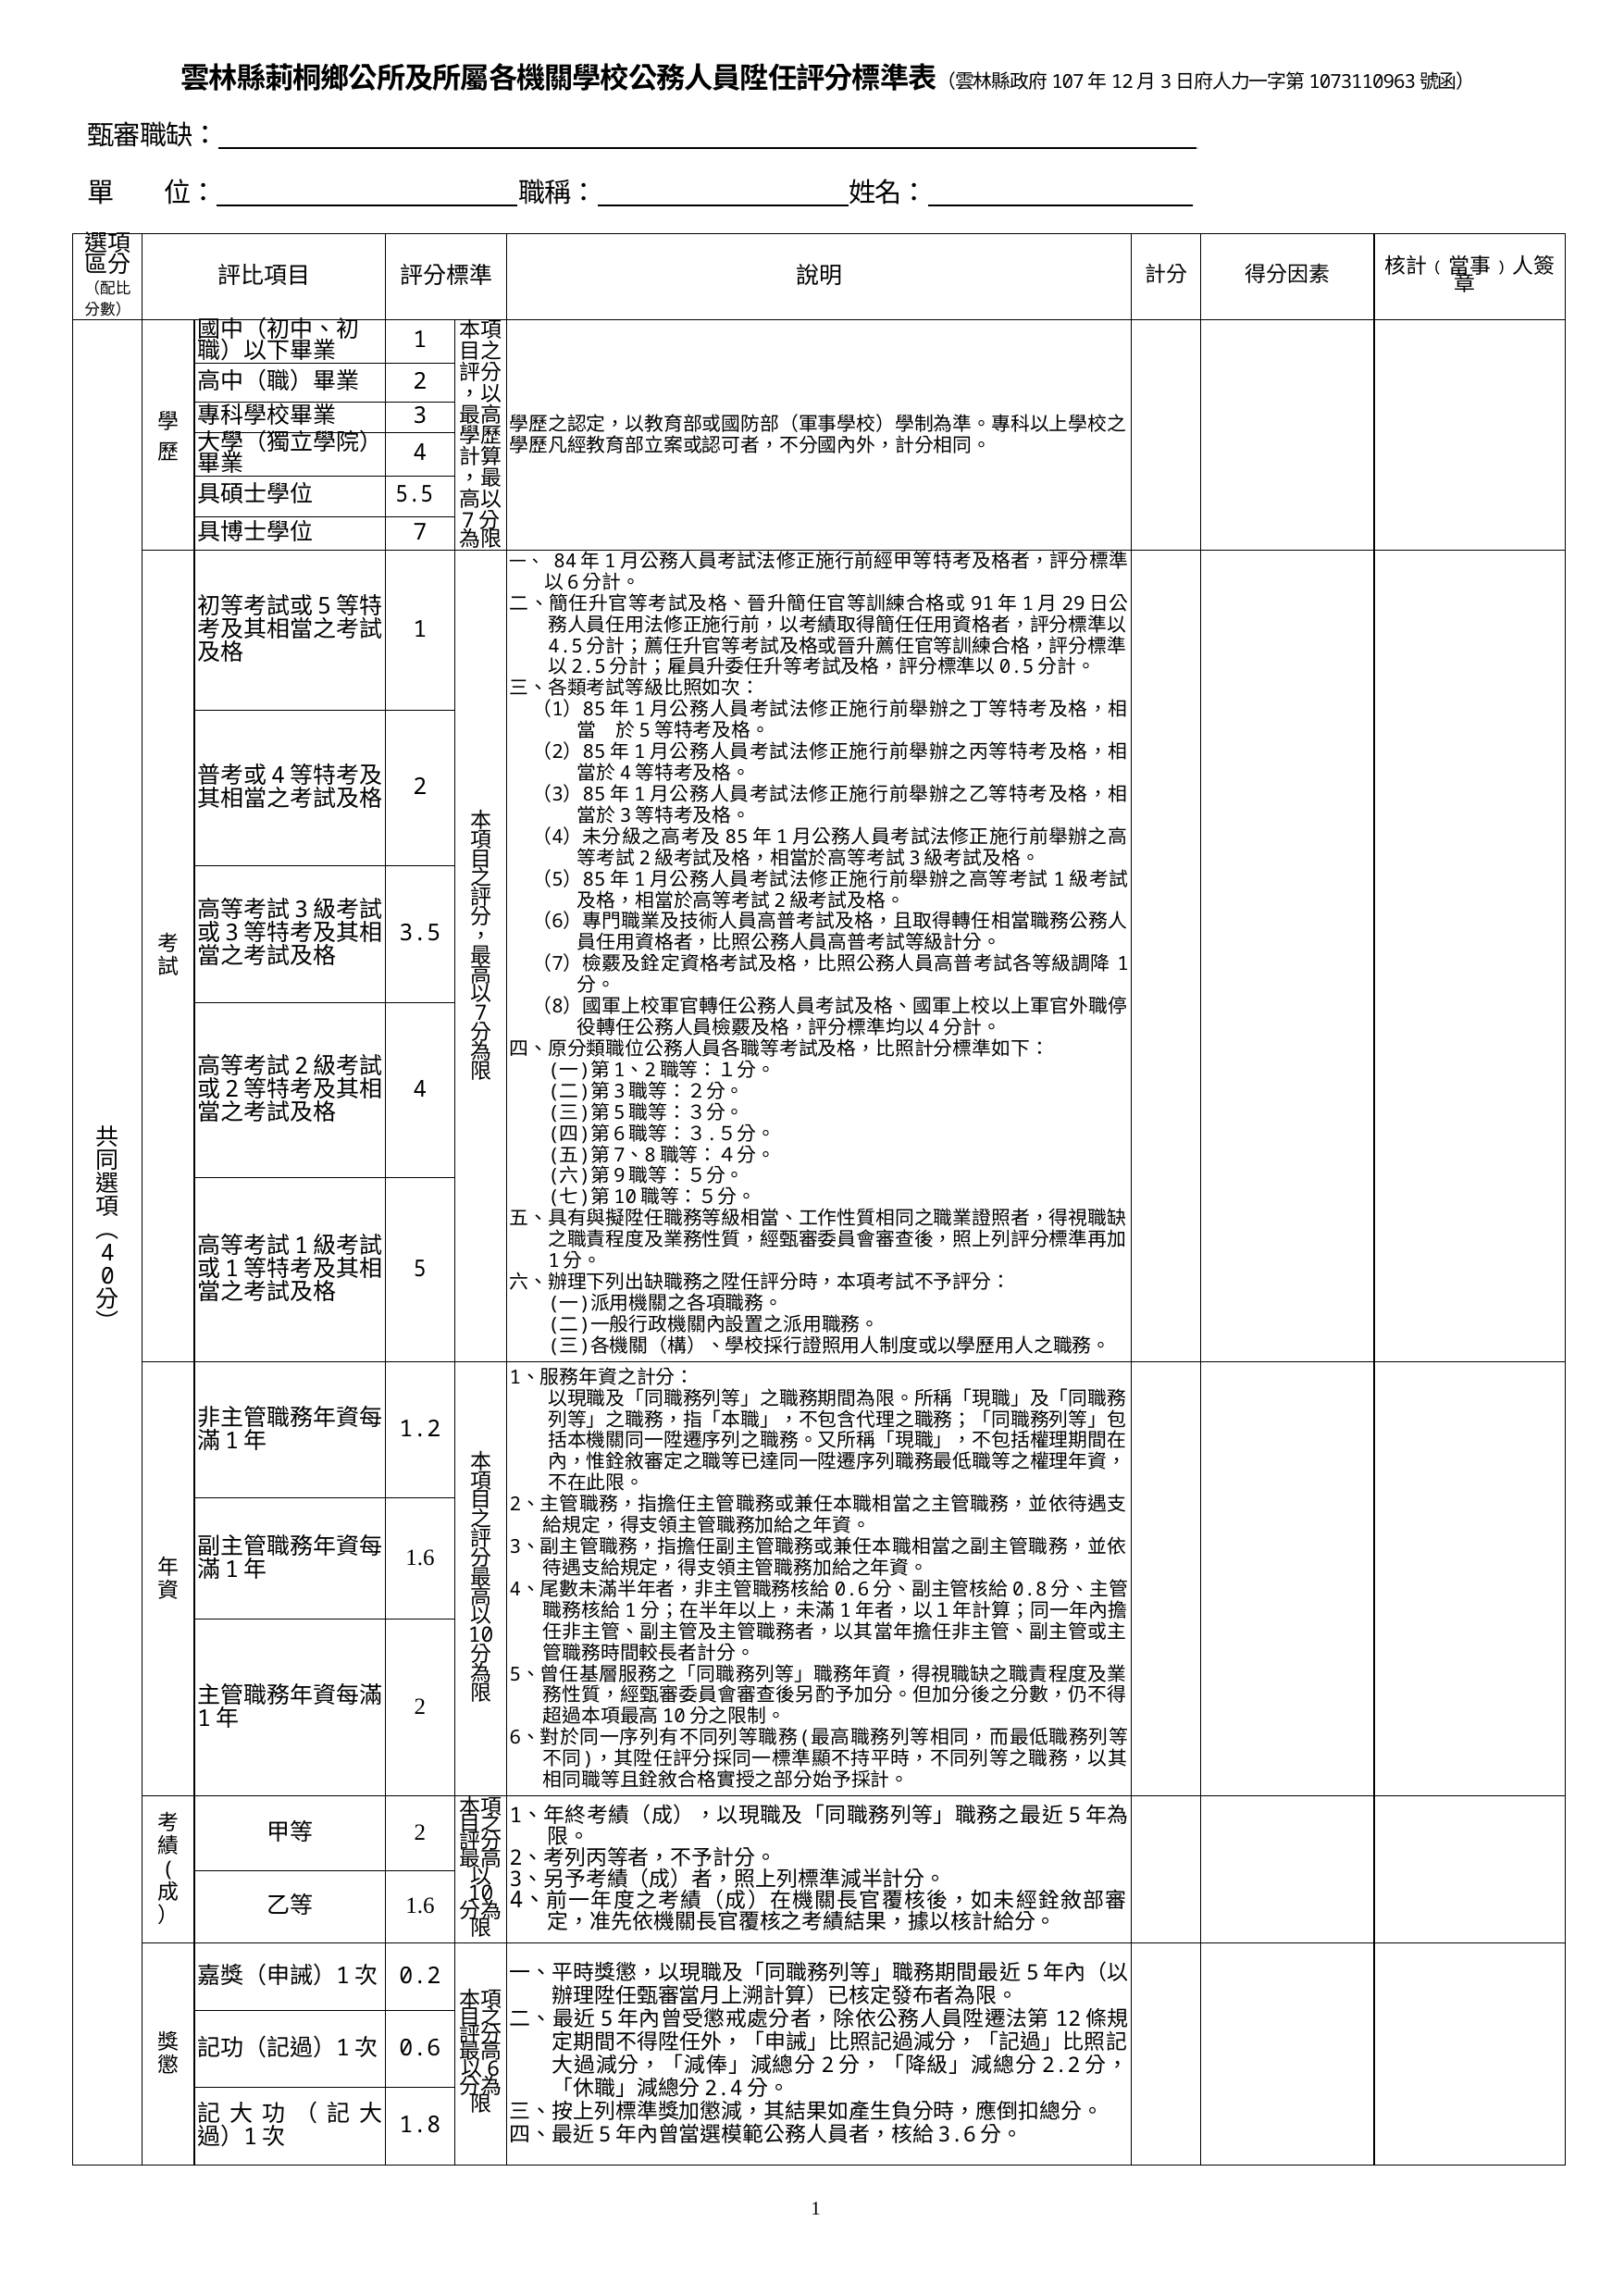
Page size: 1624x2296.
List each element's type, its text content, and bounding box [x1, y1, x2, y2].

table_cell 2 [386, 1796, 454, 1870]
table_cell 乙等 [195, 1871, 385, 1942]
table_cell 嘉獎（申誡）1次 [195, 1943, 385, 2010]
table_cell 甲等 [195, 1796, 385, 1870]
table_cell 具碩士學位 [195, 477, 385, 515]
table_cell [1132, 1943, 1200, 2165]
table_cell [1201, 1362, 1373, 1795]
table_cell 年終考績（成），以現職及「同職務列等」職務之最近5年為限。 考列丙等者，不予計分。 另予考績（成）者，照上列標準減半計分。 前一年度之考績（成）在機關長官覆核後，如未經銓敘部審定，准先依機關長官覆核之考績結果，據以核計給分。 [507, 1796, 1131, 1942]
table_cell 3 [386, 403, 454, 432]
table_cell 1.8 [386, 2088, 454, 2165]
table_cell 共 同 選 項 ︵ 4 0 分 ︶ [73, 320, 142, 2165]
table_header 評比項目 [143, 234, 385, 319]
table_cell [1132, 551, 1200, 1361]
table_header 評分標準 [386, 234, 506, 319]
table_cell 副主管職務年資每滿1年 [195, 1498, 385, 1619]
table_cell [1132, 320, 1200, 550]
table_cell 0.2 [386, 1943, 454, 2010]
table_cell 本 項 目 之 評 分 ， 最 高 以 7 分 為 限 [455, 551, 506, 1361]
table_cell 國中（初中、初職）以下畢業 [195, 320, 385, 363]
table_cell 1.6 [386, 1871, 454, 1942]
table_header 說明 [507, 234, 1131, 319]
table_cell 高中（職）畢業 [195, 364, 385, 401]
table_cell 獎懲 [143, 1943, 193, 2165]
table_cell 非主管職務年資每滿1年 [195, 1362, 385, 1497]
table_cell 3.5 [386, 866, 454, 1002]
table_cell [1201, 1943, 1373, 2165]
table_cell 記功（記過）1次 [195, 2011, 385, 2087]
table_cell 高等考試1級考試或1等特考及其相當之考試及格 [195, 1178, 385, 1361]
table_cell [1132, 1796, 1200, 1942]
table_cell 普考或4等特考及其相當之考試及格 [195, 711, 385, 865]
table_cell 記大功（記大過）1次 [195, 2088, 385, 2165]
table_cell 具博士學位 [195, 517, 385, 550]
table_cell 1 [386, 320, 454, 363]
table_cell 學歷之認定，以教育部或國防部（軍事學校）學制為準。專科以上學校之學歷凡經教育部立案或認可者，不分國內外，計分相同。 [507, 320, 1131, 550]
table_cell [1375, 1796, 1565, 1942]
table_cell [1201, 1796, 1373, 1942]
table_cell [1375, 1943, 1565, 2165]
table_header 計分 [1132, 234, 1200, 319]
table_cell [1375, 320, 1565, 550]
table_cell 2 [386, 711, 454, 865]
table_cell 高等考試3級考試或3等特考及其相當之考試及格 [195, 866, 385, 1002]
table_cell 7 [386, 517, 454, 550]
table_cell 2 [386, 364, 454, 401]
text 甄審職缺： [87, 98, 1536, 156]
table_cell 一、 84年1月公務人員考試法修正施行前經甲等特考及格者，評分標準以6分計。 二、簡任升官等考試及格、晉升簡任官等訓練合格或91年1月29日公務人員任用法修正施行前，以考績取得簡任任用資格者，評分標準以4.5分計；薦任升官等考試及格或晉升薦任官等訓練合格，評分標準以2.5分計；雇員升委任升等考試及格，評分標準以0.5分計。 三、各類考試等級比照如次： 85年1月公務人員考試法修正施行前舉辦之丁等特考及格，相當 於5等特考及格。 85年1月公務人員考試法修正施行前舉辦之丙等特考及格，相當於4等特考及格。 85年1月公務人員考試法修正施行前舉辦之乙等特考及格，相當於3等特考及格。 未分級之高考及85年1月公務人員考試法修正施行前舉辦之高等考試2級考試及格，相當於高等考試3級考試及格。 85年1月公務人員考試法修正施行前舉辦之高等考試1級考試及格，相當於高等考試2級考試及格。 專門職業及技術人員高普考試及格，且取得轉任相當職務公務人員任用資格者，比照公務人員高普考試等級計分。 檢覈及銓定資格考試及格，比照公務人員高普考試各等級調降1分。 國軍上校軍官轉任公務人員考試及格、國軍上校以上軍官外職停役轉任公務人員檢覈及格，評分標準均以4分計。 四、原分類職位公務人員各職等考試及格，比照計分標準如下： (一)第1、2職等：１分。 (二)第3職等：２分。 (三)第5職等：３分。 (四)第6職等：３.５分。 (五)第7、8職等：４分。 (六)第9職等：５分。 (七)第10職等：５分。 五、具有與擬陞任職務等級相當、工作性質相同之職業證照者，得視職缺之職責程度及業務性質，經甄審委員會審查後，照上列評分標準再加1分。 六、辦理下列出缺職務之陞任評分時，本項考試不予評分： (一)派用機關之各項職務。 (二)一般行政機關內設置之派用職務。 (三)各機關（構）、學校採行證照用人制度或以學歷用人之職務。 [507, 551, 1131, 1361]
table_cell 服務年資之計分： 以現職及「同職務列等」之職務期間為限。所稱「現職」及「同職務列等」之職務，指「本職」，不包含代理之職務；「同職務列等」包括本機關同一陞遷序列之職務。又所稱「現職」，不包括權理期間在內，惟銓敘審定之職等已達同一陞遷序列職務最低職等之權理年資，不在此限。 主管職務，指擔任主管職務或兼任本職相當之主管職務，並依待遇支給規定，得支領主管職務加給之年資。 副主管職務，指擔任副主管職務或兼任本職相當之副主管職務，並依待遇支給規定，得支領主管職務加給之年資。 尾數未滿半年者，非主管職務核給0.6分、副主管核給0.8分、主管職務核給1分；在半年以上，未滿1年者，以１年計算；同一年內擔任非主管、副主管及主管職務者，以其當年擔任非主管、副主管或主管職務時間較長者計分。 曾任基層服務之「同職務列等」職務年資，得視職缺之職責程度及業務性質，經甄審委員會審查後另酌予加分。但加分後之分數，仍不得超過本項最高10分之限制。 對於同一序列有不同列等職務(最高職務列等相同，而最低職務列等不同)，其陞任評分採同一標準顯不持平時，不同列等之職務，以其相同職等且銓敘合格實授之部分始予採計。 [507, 1362, 1131, 1795]
table_cell 0.6 [386, 2011, 454, 2087]
table_header 得分因素 [1201, 234, 1373, 319]
table_cell [1201, 320, 1373, 550]
table_cell 主管職務年資每滿1年 [195, 1620, 385, 1795]
table_cell 5.5 [386, 477, 454, 515]
table_cell 2 [386, 1620, 454, 1795]
table_cell 1 [386, 551, 454, 710]
table_cell 1.6 [386, 1498, 454, 1619]
table_cell 考績(成） [143, 1796, 193, 1942]
table_cell 考試 [143, 551, 193, 1361]
table_cell 大學（獨立學院）畢業 [195, 433, 385, 476]
table_cell 本項目之評分最高以6分為限 [455, 1943, 506, 2165]
table_cell 5 [386, 1178, 454, 1361]
table_cell 1.2 [386, 1362, 454, 1497]
table_cell 4 [386, 1003, 454, 1177]
table_cell 學歷 [143, 320, 193, 550]
table_header 核計﹙當事﹚人簽章 [1375, 234, 1565, 319]
table_cell 年資 [143, 1362, 193, 1795]
table_cell 4 [386, 433, 454, 476]
table_header 選項區分（配比 分數） [73, 234, 142, 319]
table_cell 本項目之評分最高以10分為限 [455, 1796, 506, 1942]
table_cell [1375, 551, 1565, 1361]
table_cell 專科學校畢業 [195, 403, 385, 432]
table_cell [1375, 1362, 1565, 1795]
table_cell 高等考試2級考試或2等特考及其相當之考試及格 [195, 1003, 385, 1177]
table_cell [1201, 551, 1373, 1361]
table_cell 一、平時獎懲，以現職及「同職務列等」職務期間最近5年內（以辦理陞任甄審當月上溯計算）已核定發布者為限。 二、最近5年內曾受懲戒處分者，除依公務人員陞遷法第12條規定期間不得陞任外，「申誡」比照記過減分，「記過」比照記大過減分，「減俸」減總分2分，「降級」減總分2.2分，「休職」減總分2.4分。 三、按上列標準獎加懲減，其結果如產生負分時，應倒扣總分。 四、最近5年內曾當選模範公務人員者，核給3.6分。 [507, 1943, 1131, 2165]
table_cell 本 項 目 之 評 分 最 高 以 10 分 為 限 [455, 1362, 506, 1795]
table_cell 本項 目之 評分 ，以 最高 學歷 計算 ，最 高以 7分 為限 [455, 320, 506, 550]
table_cell 初等考試或5等特考及其相當之考試及格 [195, 551, 385, 710]
table_cell [1132, 1362, 1200, 1795]
text 單 位： 職稱： 姓名： [87, 156, 1536, 214]
